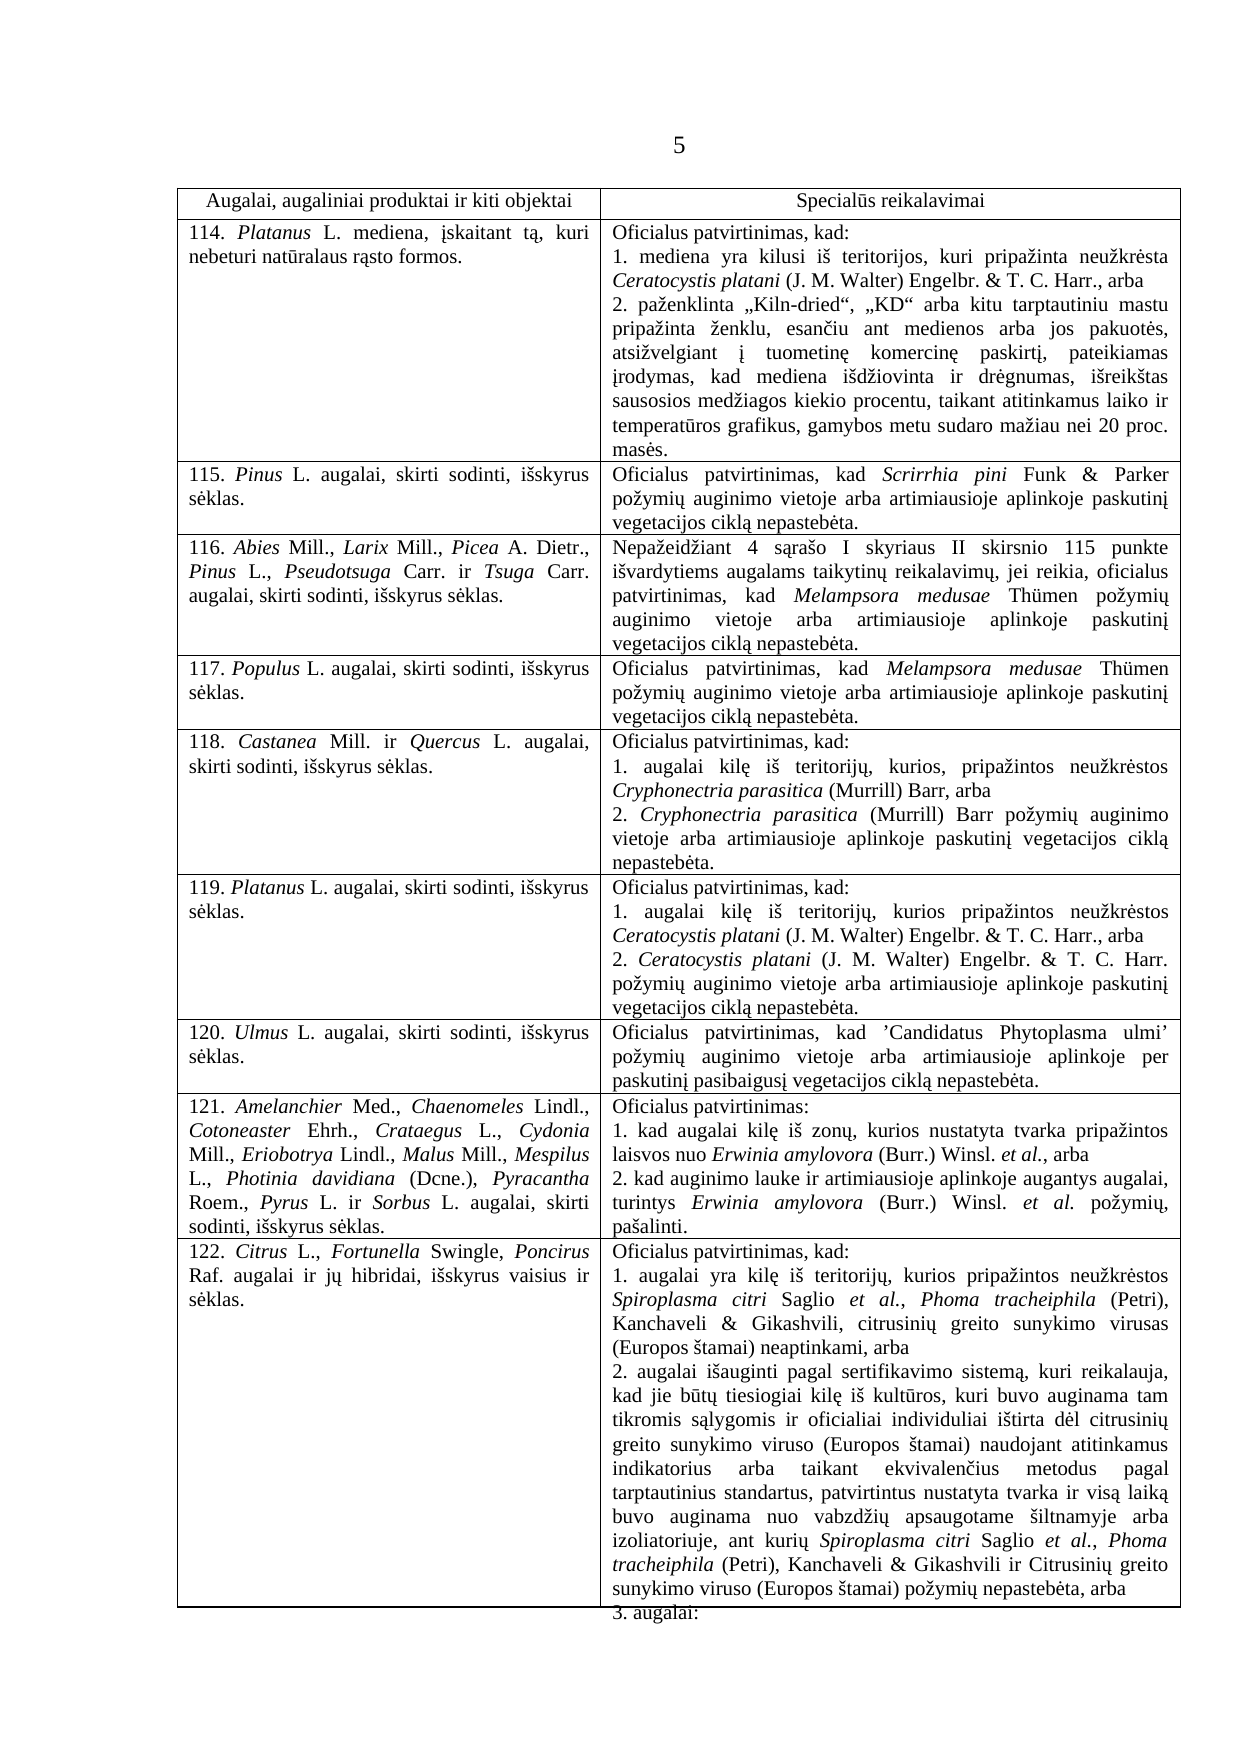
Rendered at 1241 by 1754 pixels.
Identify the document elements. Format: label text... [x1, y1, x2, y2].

table_cell Oficialus patvirtinimas, kad: 1. augalai yra kilę iš teritorijų, kurios pripažintos neužkrėstos Spiroplasma citri Saglio et al., Phoma tracheiphila (Petri), Kanchaveli & Gikashvili, citrusinių greito sunykimo virusas (Europos štamai) neaptinkami, arba 2. augalai išauginti pagal sertifikavimo sistemą, kuri reikalauja, kad jie būtų tiesiogiai kilę iš kultūros, kuri buvo auginama tam tikromis sąlygomis ir oficialiai individuliai ištirta dėl citrusinių greito sunykimo viruso (Europos štamai) naudojant atitinkamus indikatorius arba taikant ekvivalenčius metodus pagal tarptautinius standartus, patvirtintus nustatyta tvarka ir visą laiką buvo auginama nuo vabzdžių apsaugotame šiltnamyje arba izoliatoriuje, ant kurių Spiroplasma citri Saglio et al., Phoma tracheiphila (Petri), Kanchaveli & Gikashvili ir Citrusinių greito sunykimo viruso (Europos štamai) požymių nepastebėta, arba 3. augalai: 3.1. yra išauginti pagal sertifikavimo sistemą, reikalaujančią, kad jie būtų tiesiogiai kilę iš kultūros, kuri buvo auginama tam tikromis sąlygomis oficialiai individuliai ištirta dėl citrusinių greito sunykimo viruso (Europos štamai) naudojant atitinkamus indikatorius arba taikant ekvivalenčius metodus, patvirtintus nustatyta tvarka, ir tyrimų metu nustatyta, kad jie neužkrėsti citrusinių greito sunykimo virusu (Europos štamai) bei jiems išduotas sertifikatas, patvirtinantis, kad, remiantis oficialiais individualiais tyrimais, atliktais taikant šiame papunktyje minimus metodus, augalai neužkrėsti citrusinių greito sunykimo virusu (Europos štamai), ir 3.2. buvo patikrinti ir Spiroplasma citri Saglio et al., Phoma tracheiphila (Petri), Kanchaveli & Gikashvili ir citrusinių greito sunykimo viruso (Europos štamai) požymių paskutinį pasibaigusį vegetacijos ciklą nepastebėta. [601, 1239, 1180, 1606]
table_cell 117. Populus L. augalai, skirti sodinti, išskyrus sėklas. [178, 656, 600, 728]
table_header Augalai, augaliniai produktai ir kiti objektai [178, 189, 600, 219]
table_cell 120. Ulmus L. augalai, skirti sodinti, išskyrus sėklas. [178, 1020, 600, 1092]
table_cell Nepažeidžiant 4 sąrašo I skyriaus II skirsnio 115 punkte išvardytiems augalams taikytinų reikalavimų, jei reikia, oficialus patvirtinimas, kad Melampsora medusae Thümen požymių auginimo vietoje arba artimiausioje aplinkoje paskutinį vegetacijos ciklą nepastebėta. [601, 535, 1180, 655]
table_cell 118. Castanea Mill. ir Quercus L. augalai, skirti sodinti, išskyrus sėklas. [178, 730, 600, 874]
table_cell Oficialus patvirtinimas, kad: 1. augalai kilę iš teritorijų, kurios, pripažintos neužkrėstos Cryphonectria parasitica (Murrill) Barr, arba 2. Cryphonectria parasitica (Murrill) Barr požymių auginimo vietoje arba artimiausioje aplinkoje paskutinį vegetacijos ciklą nepastebėta. [601, 730, 1180, 874]
table_cell 114. Platanus L. mediena, įskaitant tą, kuri nebeturi natūralaus rąsto formos. [178, 220, 600, 461]
table_cell 122. Citrus L., Fortunella Swingle, Poncirus Raf. augalai ir jų hibridai, išskyrus vaisius ir sėklas. [178, 1239, 600, 1606]
table_cell 115. Pinus L. augalai, skirti sodinti, išskyrus sėklas. [178, 462, 600, 534]
table_cell 121. Amelanchier Med., Chaenomeles Lindl., Cotoneaster Ehrh., Crataegus L., Cydonia Mill., Eriobotrya Lindl., Malus Mill., Mespilus L., Photinia davidiana (Dcne.), Pyracantha Roem., Pyrus L. ir Sorbus L. augalai, skirti sodinti, išskyrus sėklas. [178, 1094, 600, 1238]
table_cell Oficialus patvirtinimas, kad Scrirrhia pini Funk & Parker požymių auginimo vietoje arba artimiausioje aplinkoje paskutinį vegetacijos ciklą nepastebėta. [601, 462, 1180, 534]
table_cell 116. Abies Mill., Larix Mill., Picea A. Dietr., Pinus L., Pseudotsuga Carr. ir Tsuga Carr. augalai, skirti sodinti, išskyrus sėklas. [178, 535, 600, 655]
table_cell Oficialus patvirtinimas: 1. kad augalai kilę iš zonų, kurios nustatyta tvarka pripažintos laisvos nuo Erwinia amylovora (Burr.) Winsl. et al., arba 2. kad auginimo lauke ir artimiausioje aplinkoje augantys augalai, turintys Erwinia amylovora (Burr.) Winsl. et al. požymių, pašalinti. [601, 1094, 1180, 1238]
table_cell Oficialus patvirtinimas, kad ’Candidatus Phytoplasma ulmi’ požymių auginimo vietoje arba artimiausioje aplinkoje per paskutinį pasibaigusį vegetacijos ciklą nepastebėta. [601, 1020, 1180, 1092]
table_header Specialūs reikalavimai [601, 189, 1180, 219]
table_cell Oficialus patvirtinimas, kad: 1. augalai kilę iš teritorijų, kurios pripažintos neužkrėstos Ceratocystis platani (J. M. Walter) Engelbr. & T. C. Harr., arba 2. Ceratocystis platani (J. M. Walter) Engelbr. & T. C. Harr. požymių auginimo vietoje arba artimiausioje aplinkoje paskutinį vegetacijos ciklą nepastebėta. [601, 875, 1180, 1019]
table_cell Oficialus patvirtinimas, kad: 1. mediena yra kilusi iš teritorijos, kuri pripažinta neužkrėsta Ceratocystis platani (J. M. Walter) Engelbr. & T. C. Harr., arba 2. paženklinta „Kiln-dried“, „KD“ arba kitu tarptautiniu mastu pripažinta ženklu, esančiu ant medienos arba jos pakuotės, atsižvelgiant į tuometinę komercinę paskirtį, pateikiamas įrodymas, kad mediena išdžiovinta ir drėgnumas, išreikštas sausosios medžiagos kiekio procentu, taikant atitinkamus laiko ir temperatūros grafikus, gamybos metu sudaro mažiau nei 20 proc. masės. [601, 220, 1180, 461]
table_cell Oficialus patvirtinimas, kad Melampsora medusae Thümen požymių auginimo vietoje arba artimiausioje aplinkoje paskutinį vegetacijos ciklą nepastebėta. [601, 656, 1180, 728]
table_cell 119. Platanus L. augalai, skirti sodinti, išskyrus sėklas. [178, 875, 600, 1019]
